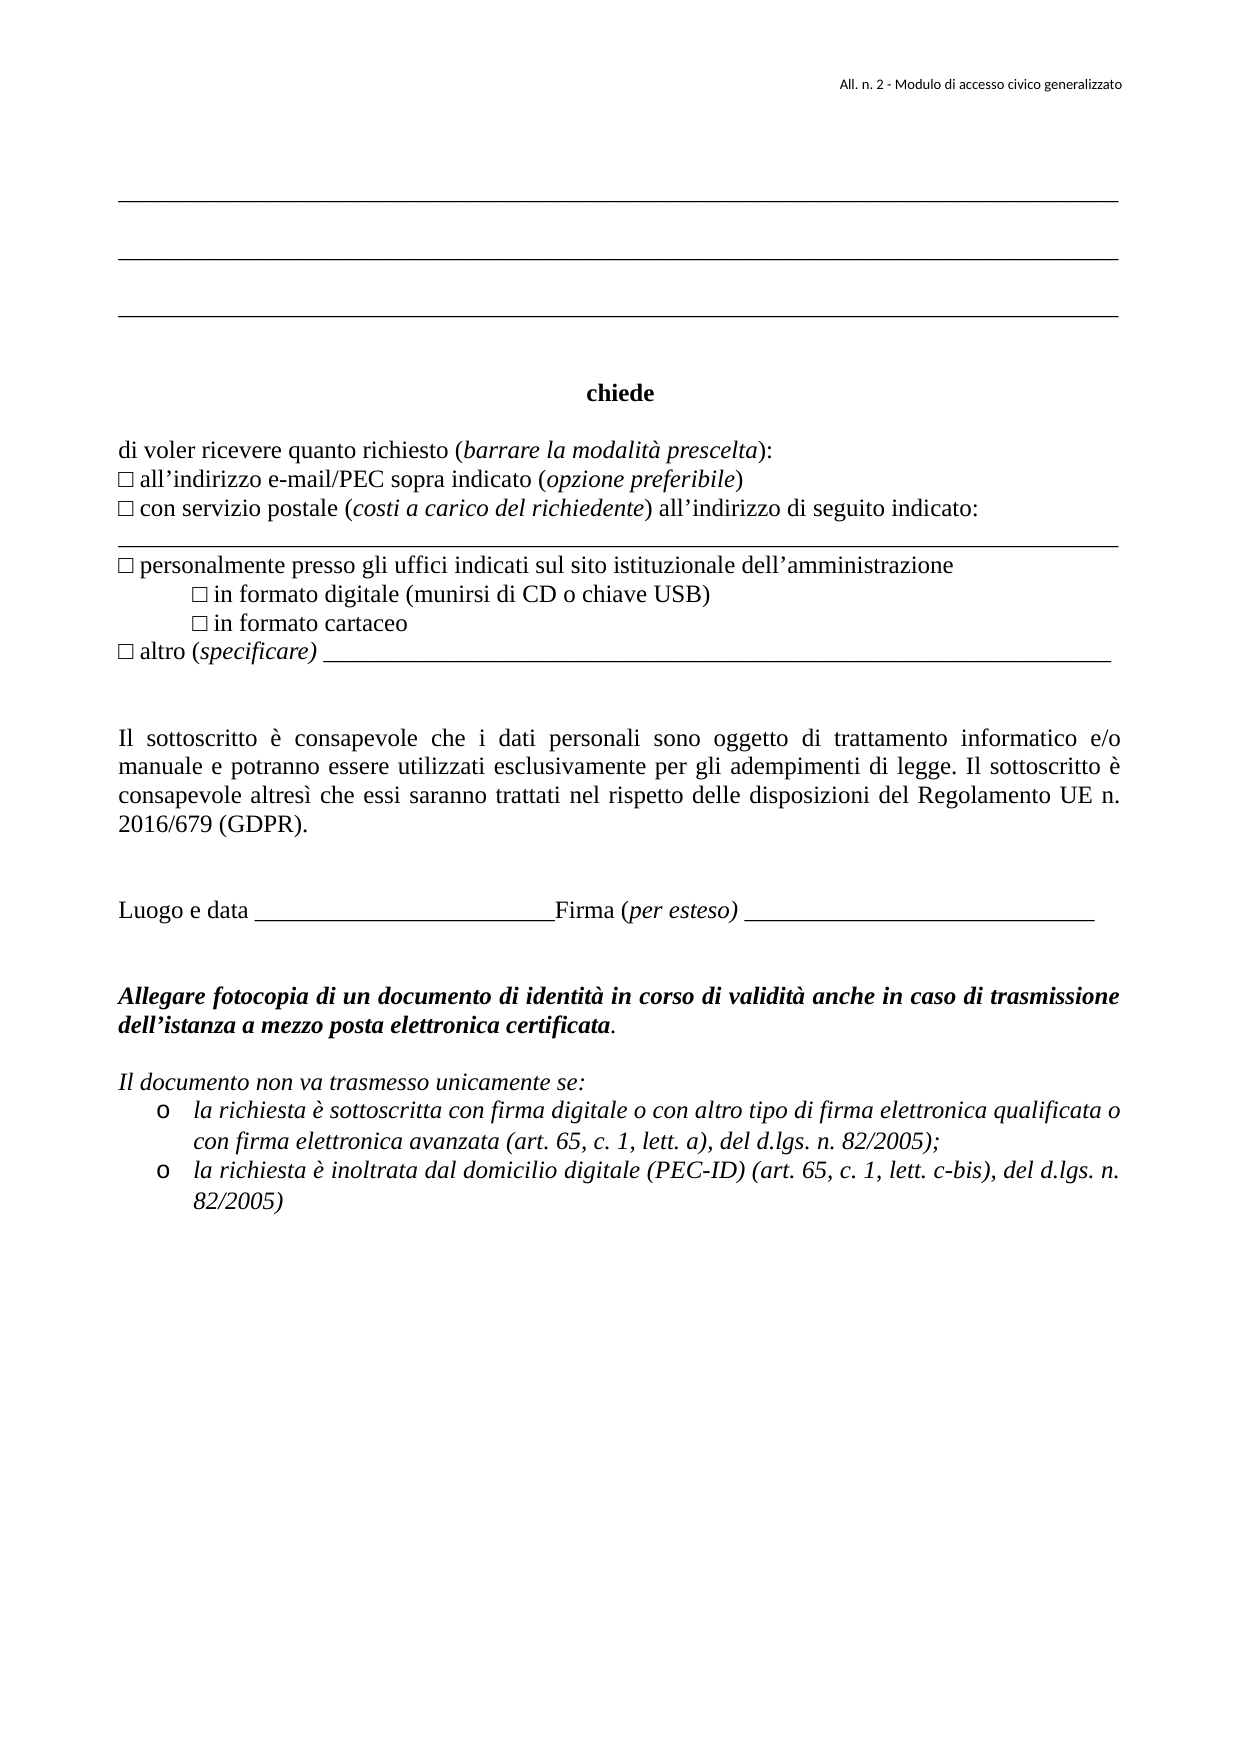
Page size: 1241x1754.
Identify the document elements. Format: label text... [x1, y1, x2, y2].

text Allegare fotocopia di un documento di identità in corso di validità anche in caso di trasmissione dell’istanza a mezzo posta elettronica certificata. [118, 981, 1122, 1039]
text □ con servizio postale (costi a carico del richiedente) all’indirizzo di seguito indicato: [118, 493, 1122, 521]
text □ all’indirizzo e-mail/PEC sopra indicato (opzione preferibile) [118, 464, 1122, 493]
text di voler ricevere quanto richiesto (barrare la modalità prescelta): [118, 435, 1122, 464]
text ________________________________________________________________________________ [118, 291, 1122, 320]
text Il documento non va trasmesso unicamente se: [118, 1067, 1122, 1096]
text □ personalmente presso gli uffici indicati sul sito istituzionale dell’amministrazione [118, 550, 1122, 579]
list la richiesta è inoltrata dal domicilio digitale (PEC-ID) (art. 65, c. 1, lett. c-bis), del d.lgs. n. 82/2005) [156, 1155, 1122, 1215]
text □ in formato cartaceo [192, 608, 1122, 636]
text ________________________________________________________________________________ [118, 176, 1122, 205]
text □ in formato digitale (munirsi di CD o chiave USB) [192, 579, 1122, 608]
text □ altro (specificare) _______________________________________________________________ [118, 636, 1122, 665]
list la richiesta è sottoscritta con firma digitale o con altro tipo di firma elettronica qualificata o con firma elettronica avanzata (art. 65, c. 1, lett. a), del d.lgs. n. 82/2005); [156, 1096, 1122, 1155]
text chiede [118, 378, 1122, 406]
text ________________________________________________________________________________ [118, 521, 1122, 550]
text Il sottoscritto è consapevole che i dati personali sono oggetto di trattamento informatico e/o manuale e potranno essere utilizzati esclusivamente per gli adempimenti di legge. Il sottoscritto è consapevole altresì che essi saranno trattati nel rispetto delle disposizioni del Regolamento UE n. 2016/679 (GDPR). [118, 723, 1122, 838]
text Luogo e data ________________________Firma (per esteso) ____________________________ [118, 895, 1122, 924]
text ________________________________________________________________________________ [118, 234, 1122, 263]
